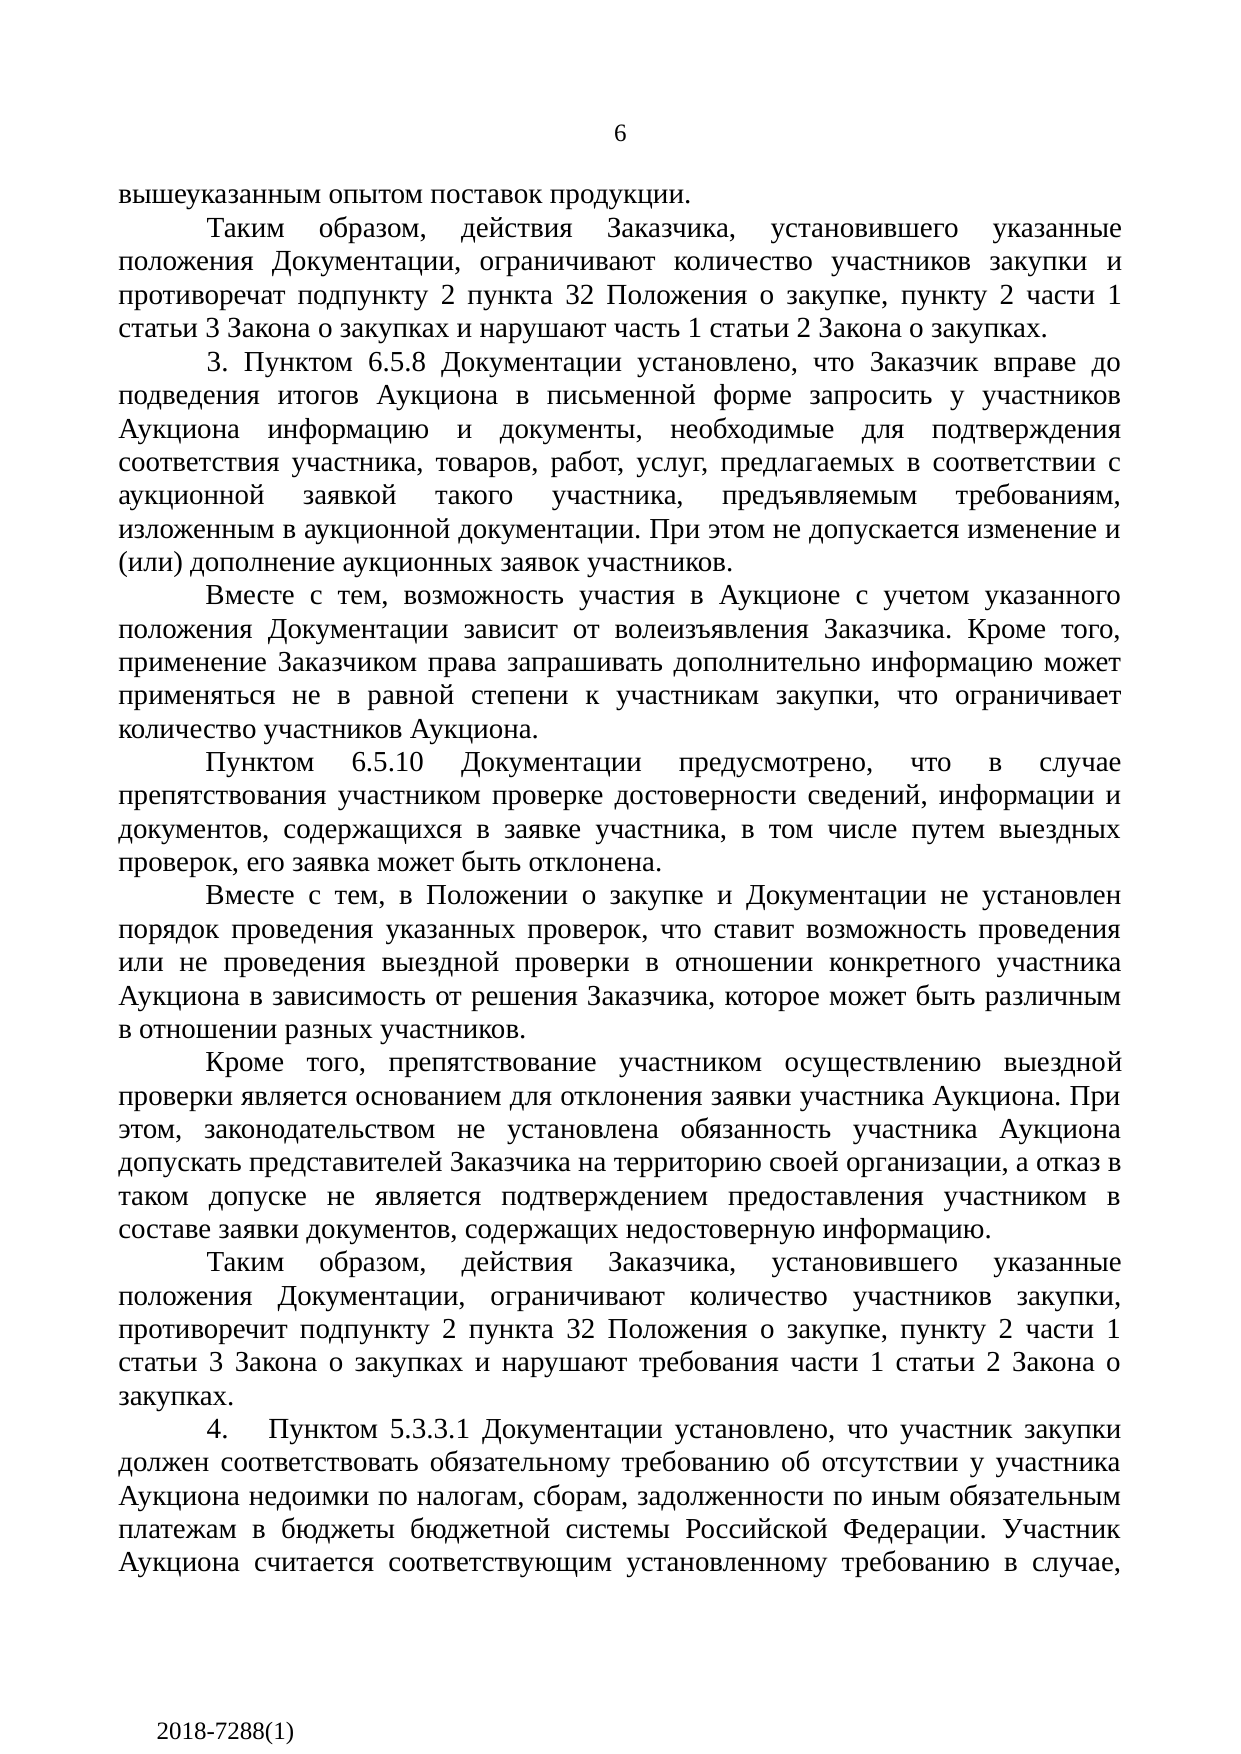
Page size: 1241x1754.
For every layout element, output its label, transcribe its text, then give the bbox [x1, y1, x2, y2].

text Вместе с тем, возможность участия в Аукционе с учетом указанного положения Документации зависит от волеизъявления Заказчика. Кроме того, применение Заказчиком права запрашивать дополнительно информацию может применяться не в равной степени к участникам закупки, что ограничивает количество участников Аукциона. [118, 578, 1122, 744]
text Пунктом 6.5.10 Документации предусмотрено, что в случае препятствования участником проверке достоверности сведений, информации и документов, содержащихся в заявке участника, в том числе путем выездных проверок, его заявка может быть отклонена. [118, 744, 1122, 878]
text Таким образом, действия Заказчика, установившего указанные положения Документации, ограничивают количество участников закупки, противоречит подпункту 2 пункта 32 Положения о закупке, пункту 2 части 1 статьи 3 Закона о закупках и нарушают требования части 1 статьи 2 Закона о закупках. [118, 1244, 1122, 1411]
text Таким образом, действия Заказчика, установившего указанные положения Документации, ограничивают количество участников закупки и противоречат подпункту 2 пункта 32 Положения о закупке, пункту 2 части 1 статьи 3 Закона о закупках и нарушают часть 1 статьи 2 Закона о закупках. [118, 210, 1122, 344]
list Пунктом 5.3.3.1 Документации установлено, что участник закупки должен соответствовать обязательному требованию об отсутствии у участника Аукциона недоимки по налогам, сборам, задолженности по иным обязательным платежам в бюджеты бюджетной системы Российской Федерации. Участник Аукциона считается соответствующим установленному требованию в случае, [118, 1411, 1122, 1578]
text 3. Пунктом 6.5.8 Документации установлено, что Заказчик вправе до подведения итогов Аукциона в письменной форме запросить у участников Аукциона информацию и документы, необходимые для подтверждения соответствия участника, товаров, работ, услуг, предлагаемых в соответствии с аукционной заявкой такого участника, предъявляемым требованиям, изложенным в аукционной документации. При этом не допускается изменение и (или) дополнение аукционных заявок участников. [118, 344, 1122, 578]
text вышеуказанным опытом поставок продукции. [118, 176, 1122, 210]
text Кроме того, препятствование участником осуществлению выездной проверки является основанием для отклонения заявки участника Аукциона. При этом, законодательством не установлена обязанность участника Аукциона допускать представителей Заказчика на территорию своей организации, а отказ в таком допуске не является подтверждением предоставления участником в составе заявки документов, содержащих недостоверную информацию. [118, 1044, 1122, 1244]
text Вместе с тем, в Положении о закупке и Документации не установлен порядок проведения указанных проверок, что ставит возможность проведения или не проведения выездной проверки в отношении конкретного участника Аукциона в зависимость от решения Заказчика, которое может быть различным в отношении разных участников. [118, 878, 1122, 1044]
